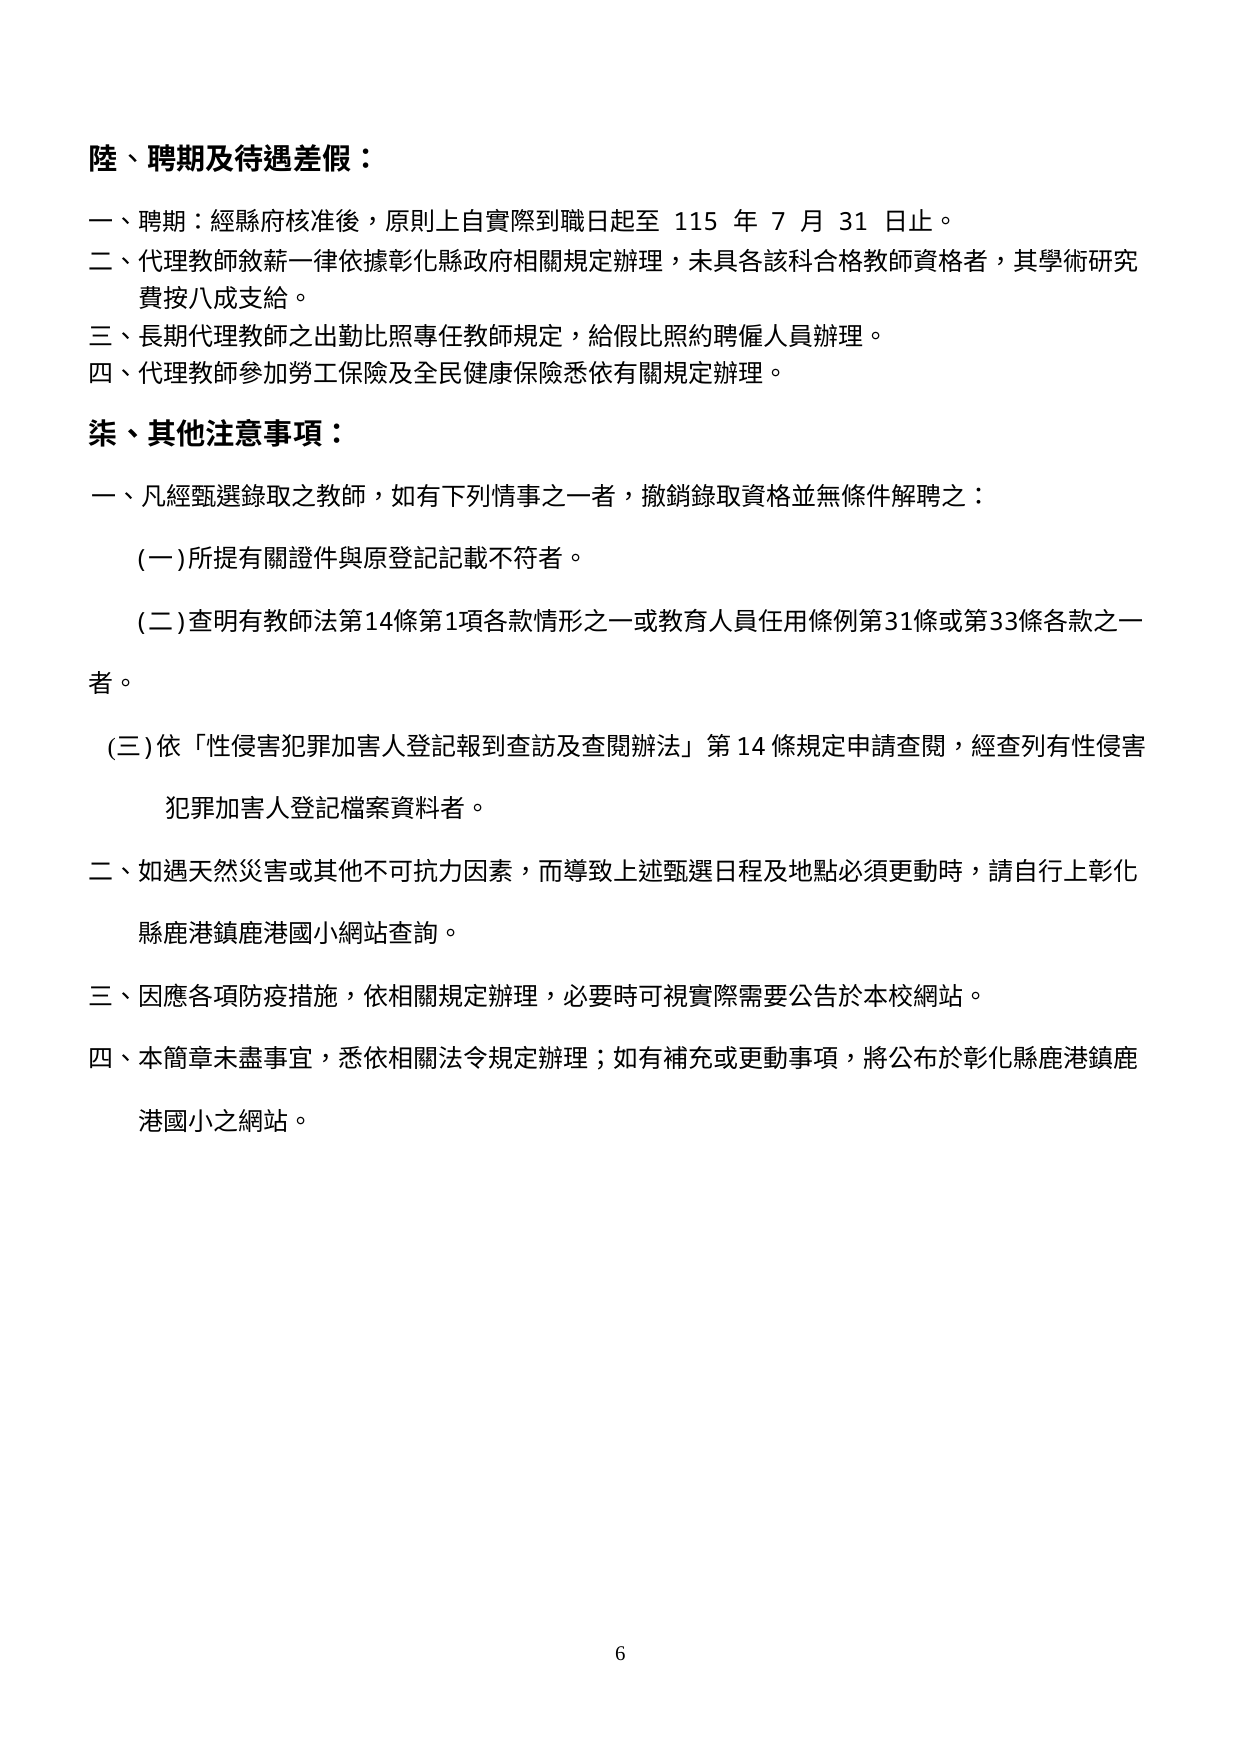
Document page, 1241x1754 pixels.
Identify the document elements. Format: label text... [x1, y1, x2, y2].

text 三、長期代理教師之出勤比照專任教師規定，給假比照約聘僱人員辦理。 [89, 315, 1152, 352]
text 一、聘期：經縣府核准後，原則上自實際到職日起至 115 年 7 月 31 日止。 [89, 177, 1152, 240]
text 四、本簡章未盡事宜，悉依相關法令規定辦理；如有補充或更動事項，將公布於彰化縣鹿港鎮鹿港國小之網站。 [89, 1015, 1152, 1140]
text 三、因應各項防疫措施，依相關規定辦理，必要時可視實際需要公告於本校網站。 [89, 952, 1152, 1015]
text (一)所提有關證件與原登記記載不符者。 [89, 515, 1152, 577]
text 一、凡經甄選錄取之教師，如有下列情事之一者，撤銷錄取資格並無條件解聘之： [76, 452, 1152, 515]
text (二)查明有教師法第14條第1項各款情形之一或教育人員任用條例第31條或第33條各款之一者。 [89, 577, 1152, 702]
text 二、代理教師敘薪一律依據彰化縣政府相關規定辦理，未具各該科合格教師資格者，其學術研究費按八成支給。 [89, 240, 1152, 315]
text 二、如遇天然災害或其他不可抗力因素，而導致上述甄選日程及地點必須更動時，請自行上彰化縣鹿港鎮鹿港國小網站查詢。 [89, 827, 1152, 952]
text 柒、其他注意事項： [89, 390, 1152, 452]
text (三)依「性侵害犯罪加害人登記報到查訪及查閱辦法」第14條規定申請查閱，經查列有性侵害犯罪加害人登記檔案資料者。 [89, 702, 1152, 827]
text 四、代理教師參加勞工保險及全民健康保險悉依有關規定辦理。 [89, 352, 1152, 390]
text 陸、聘期及待遇差假： [89, 115, 1152, 177]
